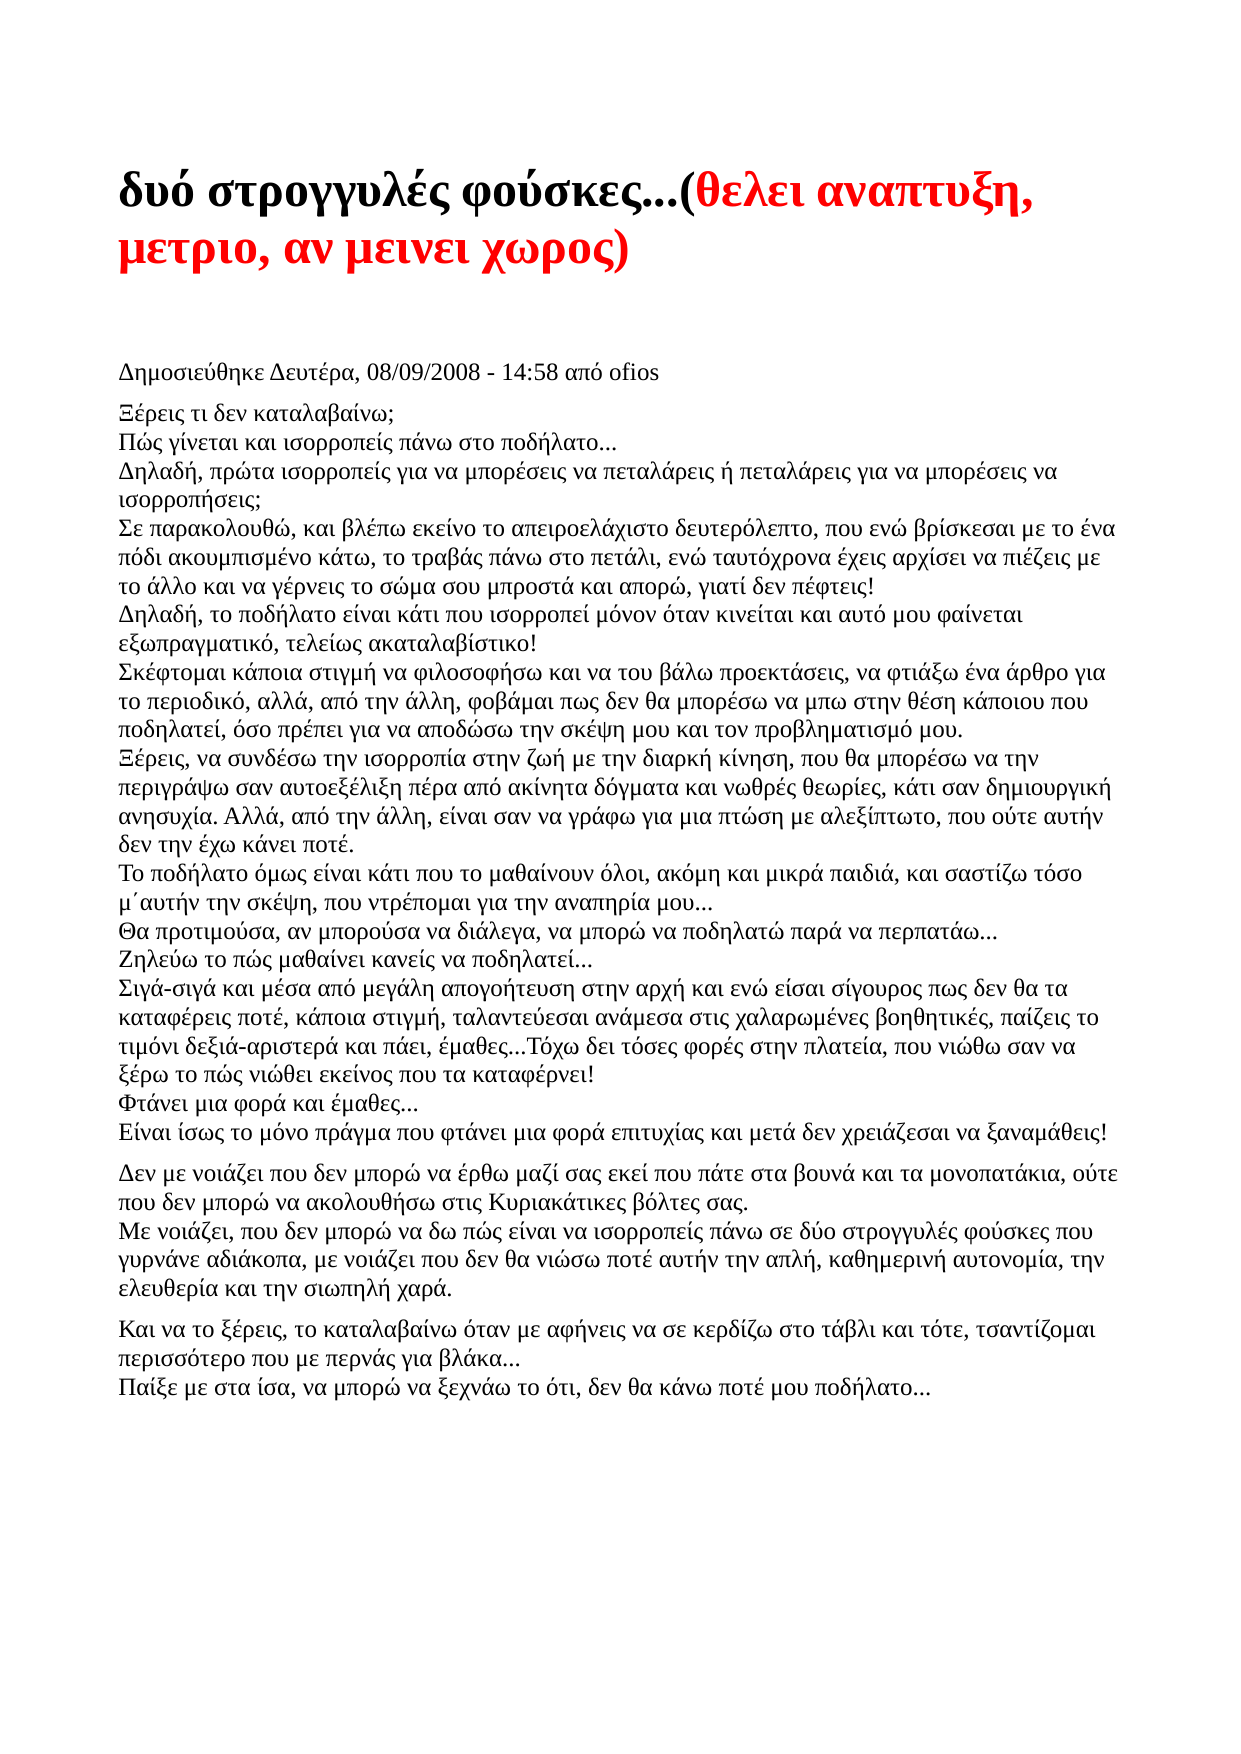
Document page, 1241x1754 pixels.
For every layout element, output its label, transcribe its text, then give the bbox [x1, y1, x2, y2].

text Και να το ξέρεις, το καταλαβαίνω όταν με αφήνεις να σε κερδίζω στο τάβλι και τότε, τσαντίζομαι περισσότερο που με περνάς για βλάκα... Παίξε με στα ίσα, να μπορώ να ξεχνάω το ότι, δεν θα κάνω ποτέ μου ποδήλατο... [118, 1314, 1122, 1401]
subtitle δυό στρογγυλές φούσκες...(θελει αναπτυξη, μετριο, αν μεινει χωρος) [118, 159, 1122, 274]
text Δημοσιεύθηκε Δευτέρα, 08/09/2008 - 14:58 από ofios [118, 357, 1122, 386]
text Δεν με νοιάζει που δεν μπορώ να έρθω μαζί σας εκεί που πάτε στα βουνά και τα μονοπατάκια, ούτε που δεν μπορώ να ακολουθήσω στις Κυριακάτικες βόλτες σας. Με νοιάζει, που δεν μπορώ να δω πώς είναι να ισορροπείς πάνω σε δύο στρογγυλές φούσκες που γυρνάνε αδιάκοπα, με νοιάζει που δεν θα νιώσω ποτέ αυτήν την απλή, καθημερινή αυτονομία, την ελευθερία και την σιωπηλή χαρά. [118, 1158, 1122, 1302]
text Ξέρεις τι δεν καταλαβαίνω; Πώς γίνεται και ισορροπείς πάνω στο ποδήλατο... Δηλαδή, πρώτα ισορροπείς για να μπορέσεις να πεταλάρεις ή πεταλάρεις για να μπορέσεις να ισορροπήσεις; Σε παρακολουθώ, και βλέπω εκείνο το απειροελάχιστο δευτερόλεπτο, που ενώ βρίσκεσαι με το ένα πόδι ακουμπισμένο κάτω, το τραβάς πάνω στο πετάλι, ενώ ταυτόχρονα έχεις αρχίσει να πιέζεις με το άλλο και να γέρνεις το σώμα σου μπροστά και απορώ, γιατί δεν πέφτεις! Δηλαδή, το ποδήλατο είναι κάτι που ισορροπεί μόνον όταν κινείται και αυτό μου φαίνεται εξωπραγματικό, τελείως ακαταλαβίστικο! Σκέφτομαι κάποια στιγμή να φιλοσοφήσω και να του βάλω προεκτάσεις, να φτιάξω ένα άρθρο για το περιοδικό, αλλά, από την άλλη, φοβάμαι πως δεν θα μπορέσω να μπω στην θέση κάποιου που ποδηλατεί, όσο πρέπει για να αποδώσω την σκέψη μου και τον προβληματισμό μου. Ξέρεις, να συνδέσω την ισορροπία στην ζωή με την διαρκή κίνηση, που θα μπορέσω να την περιγράψω σαν αυτοεξέλιξη πέρα από ακίνητα δόγματα και νωθρές θεωρίες, κάτι σαν δημιουργική ανησυχία. Αλλά, από την άλλη, είναι σαν να γράφω για μια πτώση με αλεξίπτωτο, που ούτε αυτήν δεν την έχω κάνει ποτέ. Το ποδήλατο όμως είναι κάτι που το μαθαίνουν όλοι, ακόμη και μικρά παιδιά, και σαστίζω τόσο μ΄αυτήν την σκέψη, που ντρέπομαι για την αναπηρία μου... Θα προτιμούσα, αν μπορούσα να διάλεγα, να μπορώ να ποδηλατώ παρά να περπατάω... Ζηλεύω το πώς μαθαίνει κανείς να ποδηλατεί... Σιγά-σιγά και μέσα από μεγάλη απογοήτευση στην αρχή και ενώ είσαι σίγουρος πως δεν θα τα καταφέρεις ποτέ, κάποια στιγμή, ταλαντεύεσαι ανάμεσα στις χαλαρωμένες βοηθητικές, παίζεις το τιμόνι δεξιά-αριστερά και πάει, έμαθες...Τόχω δει τόσες φορές στην πλατεία, που νιώθω σαν να ξέρω το πώς νιώθει εκείνος που τα καταφέρνει! Φτάνει μια φορά και έμαθες... Είναι ίσως το μόνο πράγμα που φτάνει μια φορά επιτυχίας και μετά δεν χρειάζεσαι να ξαναμάθεις! [118, 398, 1122, 1146]
